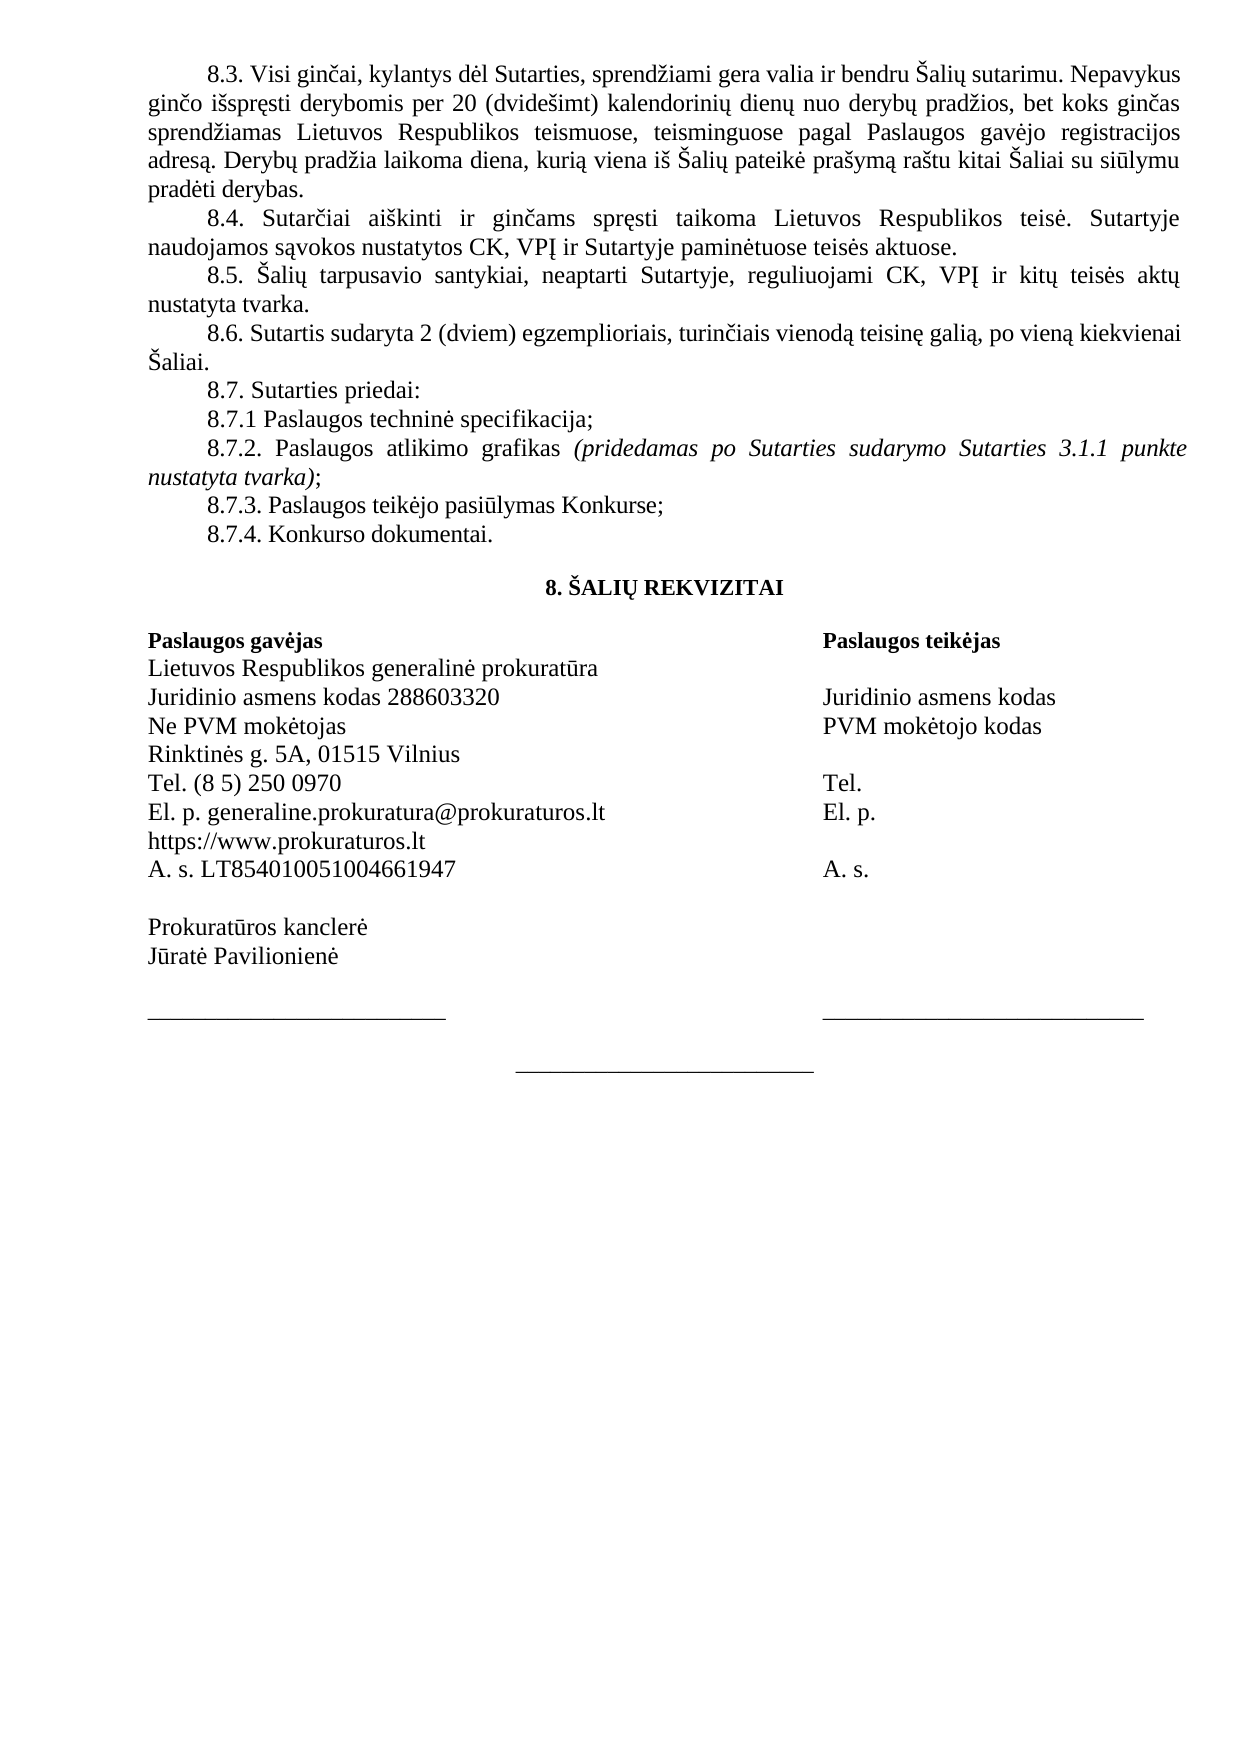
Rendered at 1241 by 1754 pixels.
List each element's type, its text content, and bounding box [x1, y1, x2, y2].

text 8. ŠALIŲ REKVIZITAI [148, 574, 1181, 601]
text 8.3. Visi ginčai, kylantys dėl Sutarties, sprendžiami gera valia ir bendru Šalių sutarimu. Nepavykus ginčo išspręsti derybomis per 20 (dvidešimt) kalendorinių dienų nuo derybų pradžios, bet koks ginčas sprendžiamas Lietuvos Respublikos teismuose, teisminguose pagal Paslaugos gavėjo registracijos adresą. Derybų pradžia laikoma diena, kurią viena iš Šalių pateikė prašymą raštu kitai Šaliai su siūlymu pradėti derybas. [148, 59, 1181, 203]
text Jūratė Pavilionienė [148, 941, 1181, 969]
text Prokuratūros kanclerė [148, 912, 1181, 941]
text El. p. generaline.prokuratura@prokuraturos.lt El. p. [148, 797, 1181, 826]
text 8.5. Šalių tarpusavio santykiai, neaptarti Sutartyje, reguliuojami CK, VPĮ ir kitų teisės aktų nustatyta tvarka. [148, 260, 1181, 318]
text Ne PVM mokėtojas PVM mokėtojo kodas [148, 711, 1181, 739]
text Lietuvos Respublikos generalinė prokuratūra [148, 653, 1181, 682]
text __________________________ [148, 1048, 1181, 1075]
text https://www.prokuraturos.lt [148, 826, 1181, 854]
text Paslaugos gavėjas Paslaugos teikėjas [148, 627, 1181, 653]
text __________________________ ____________________________ [148, 996, 1181, 1022]
text 8.7.2. Paslaugos atlikimo grafikas (pridedamas po Sutarties sudarymo Sutarties 3.1.1 punkte nustatyta tvarka); [148, 433, 1190, 490]
text Juridinio asmens kodas 288603320 Juridinio asmens kodas [148, 682, 1181, 711]
text 8.7.4. Konkurso dokumentai. [148, 519, 1190, 548]
text 8.7.3. Paslaugos teikėjo pasiūlymas Konkurse; [148, 490, 1190, 519]
text Tel. (8 5) 250 0970 Tel. [148, 768, 1181, 797]
text 8.6. Sutartis sudaryta 2 (dviem) egzemplioriais, turinčiais vienodą teisinę galią, po vieną kiekvienai Šaliai. [148, 318, 1181, 375]
text A. s. LT854010051004661947 A. s. [148, 854, 1181, 883]
text Rinktinės g. 5A, 01515 Vilnius [148, 739, 1181, 768]
text 8.4. Sutarčiai aiškinti ir ginčams spręsti taikoma Lietuvos Respublikos teisė. Sutartyje naudojamos sąvokos nustatytos CK, VPĮ ir Sutartyje paminėtuose teisės aktuose. [148, 203, 1181, 260]
text 8.7. Sutarties priedai: [148, 375, 1190, 404]
text 8.7.1 Paslaugos techninė specifikacija; [148, 404, 1190, 433]
